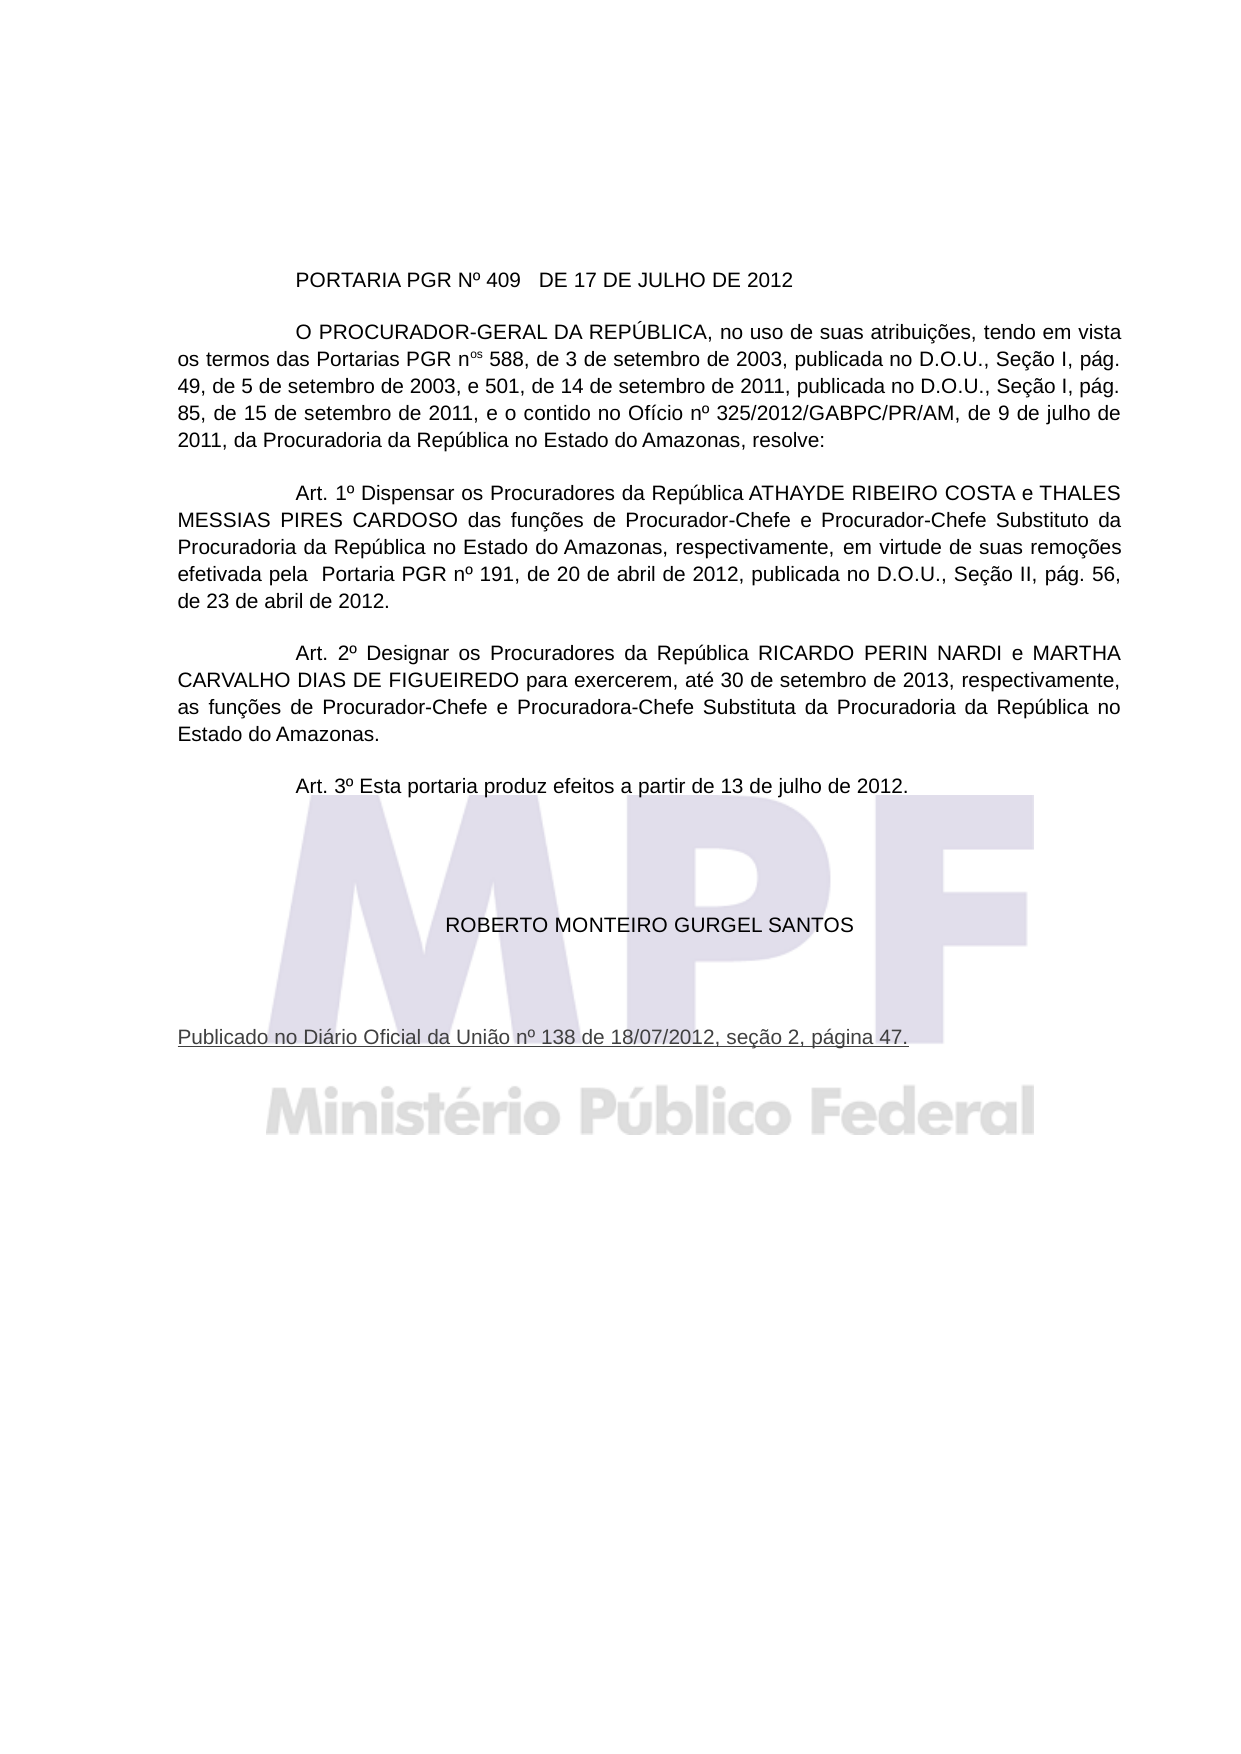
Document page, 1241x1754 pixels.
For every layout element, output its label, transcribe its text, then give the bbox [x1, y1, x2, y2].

picture [266, 937, 1034, 1025]
picture [266, 1049, 1034, 1136]
text Art. 3º Esta portaria produz efeitos a partir de 13 de julho de 2012. [177, 772, 1122, 799]
text O PROCURADOR-GERAL DA REPÚBLICA, no uso de suas atribuições, tendo em vista os termos das Portarias PGR nos 588, de 3 de setembro de 2003, publicada no D.O.U., Seção I, pág. 49, de 5 de setembro de 2003, e 501, de 14 de setembro de 2011, publicada no D.O.U., Seção I, pág. 85, de 15 de setembro de 2011, e o contido no Ofício nº 325/2012/GABPC/PR/AM, de 9 de julho de 2011, da Procuradoria da República no Estado do Amazonas, resolve: [177, 318, 1122, 453]
text PORTARIA PGR Nº 409 DE 17 DE JULHO DE 2012 [177, 266, 1122, 293]
picture [266, 799, 1034, 913]
text Publicado no Diário Oficial da União nº 138 de 18/07/2012, seção 2, página 47. [177, 1025, 1122, 1049]
text Art. 2º Designar os Procuradores da República RICARDO PERIN NARDI e MARTHA CARVALHO DIAS DE FIGUEIREDO para exercerem, até 30 de setembro de 2013, respectivamente, as funções de Procurador-Chefe e Procuradora-Chefe Substituta da Procuradoria da República no Estado do Amazonas. [177, 639, 1122, 747]
text Art. 1º Dispensar os Procuradores da República ATHAYDE RIBEIRO COSTA e THALES MESSIAS PIRES CARDOSO das funções de Procurador-Chefe e Procurador-Chefe Substituto da Procuradoria da República no Estado do Amazonas, respectivamente, em virtude de suas remoções efetivada pela Portaria PGR nº 191, de 20 de abril de 2012, publicada no D.O.U., Seção II, pág. 56, de 23 de abril de 2012. [177, 478, 1122, 614]
text ROBERTO MONTEIRO GURGEL SANTOS [177, 913, 1122, 937]
